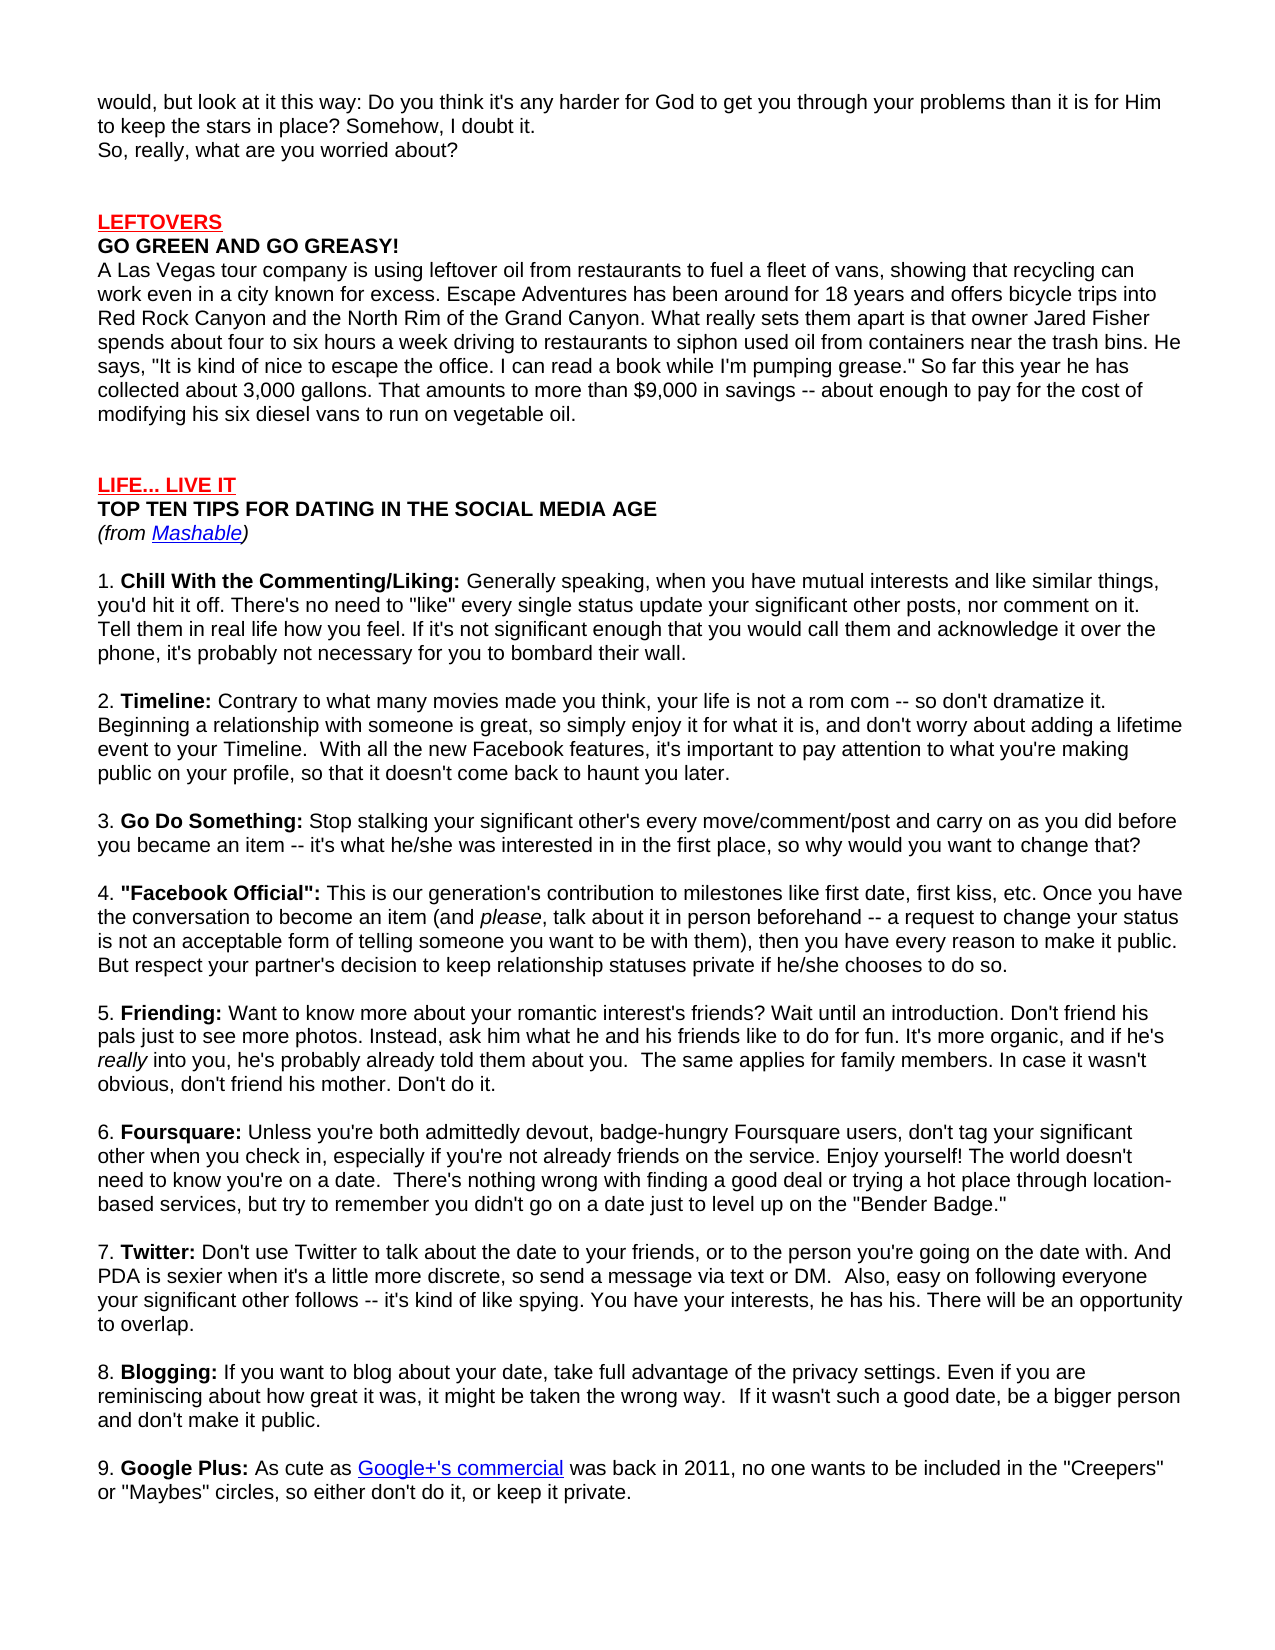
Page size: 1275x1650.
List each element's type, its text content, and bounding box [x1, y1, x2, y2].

text TOP TEN TIPS FOR DATING IN THE SOCIAL MEDIA AGE [97, 497, 1185, 521]
text 4. "Facebook Official": This is our generation's contribution to milestones like first date, first kiss, etc. Once you have the conversation to become an item (and please, talk about it in person beforehand -- a request to change your status is not an acceptable form of telling someone you want to be with them), then you have every reason to make it public. But respect your partner's decision to keep relationship statuses private if he/she chooses to do so. [97, 881, 1185, 976]
text 8. Blogging: If you want to blog about your date, take full advantage of the privacy settings. Even if you are reminiscing about how great it was, it might be taken the wrong way. If it wasn't such a good date, be a bigger person and don't make it public. [97, 1360, 1185, 1432]
text So, really, what are you worried about? [97, 138, 1185, 162]
text LIFE... LIVE IT [97, 473, 1185, 497]
text would, but look at it this way: Do you think it's any harder for God to get you through your problems than it is for Him to keep the stars in place? Somehow, I doubt it. [97, 90, 1185, 138]
text 9. Google Plus: As cute as Google+'s commercial was back in 2011, no one wants to be included in the "Creepers" or "Maybes" circles, so either don't do it, or keep it private. [97, 1456, 1185, 1503]
text 7. Twitter: Don't use Twitter to talk about the date to your friends, or to the person you're going on the date with. And PDA is sexier when it's a little more discrete, so send a message via text or DM. Also, easy on following everyone your significant other follows -- it's kind of like spying. You have your interests, he has his. There will be an opportunity to overlap. [97, 1240, 1185, 1336]
text 2. Timeline: Contrary to what many movies made you think, your life is not a rom com -- so don't dramatize it. Beginning a relationship with someone is great, so simply enjoy it for what it is, and don't worry about adding a lifetime event to your Timeline. With all the new Facebook features, it's important to pay attention to what you're making public on your profile, so that it doesn't come back to haunt you later. [97, 689, 1185, 785]
text 3. Go Do Something: Stop stalking your significant other's every move/comment/post and carry on as you did before you became an item -- it's what he/she was interested in in the first place, so why would you want to change that? [97, 809, 1185, 857]
text 1. Chill With the Commenting/Liking: Generally speaking, when you have mutual interests and like similar things, you'd hit it off. There's no need to "like" every single status update your significant other posts, nor comment on it. Tell them in real life how you feel. If it's not significant enough that you would call them and acknowledge it over the phone, it's probably not necessary for you to bombard their wall. [97, 569, 1185, 665]
text (from Mashable) [97, 521, 1185, 545]
text GO GREEN AND GO GREASY! A Las Vegas tour company is using leftover oil from restaurants to fuel a fleet of vans, showing that recycling can work even in a city known for excess. Escape Adventures has been around for 18 years and offers bicycle trips into Red Rock Canyon and the North Rim of the Grand Canyon. What really sets them apart is that owner Jared Fisher spends about four to six hours a week driving to restaurants to siphon used oil from containers near the trash bins. He says, "It is kind of nice to escape the office. I can read a book while I'm pumping grease." So far this year he has collected about 3,000 gallons. That amounts to more than $9,000 in savings -- about enough to pay for the cost of modifying his six diesel vans to run on vegetable oil. [97, 234, 1185, 425]
text 6. Foursquare: Unless you're both admittedly devout, badge-hungry Foursquare users, don't tag your significant other when you check in, especially if you're not already friends on the service. Enjoy yourself! The world doesn't need to know you're on a date. There's nothing wrong with finding a good deal or trying a hot place through location-based services, but try to remember you didn't go on a date just to level up on the "Bender Badge." [97, 1120, 1185, 1216]
text LEFTOVERS [97, 210, 1185, 234]
text 5. Friending: Want to know more about your romantic interest's friends? Wait until an introduction. Don't friend his pals just to see more photos. Instead, ask him what he and his friends like to do for fun. It's more organic, and if he's really into you, he's probably already told them about you. The same applies for family members. In case it wasn't obvious, don't friend his mother. Don't do it. [97, 1000, 1185, 1096]
